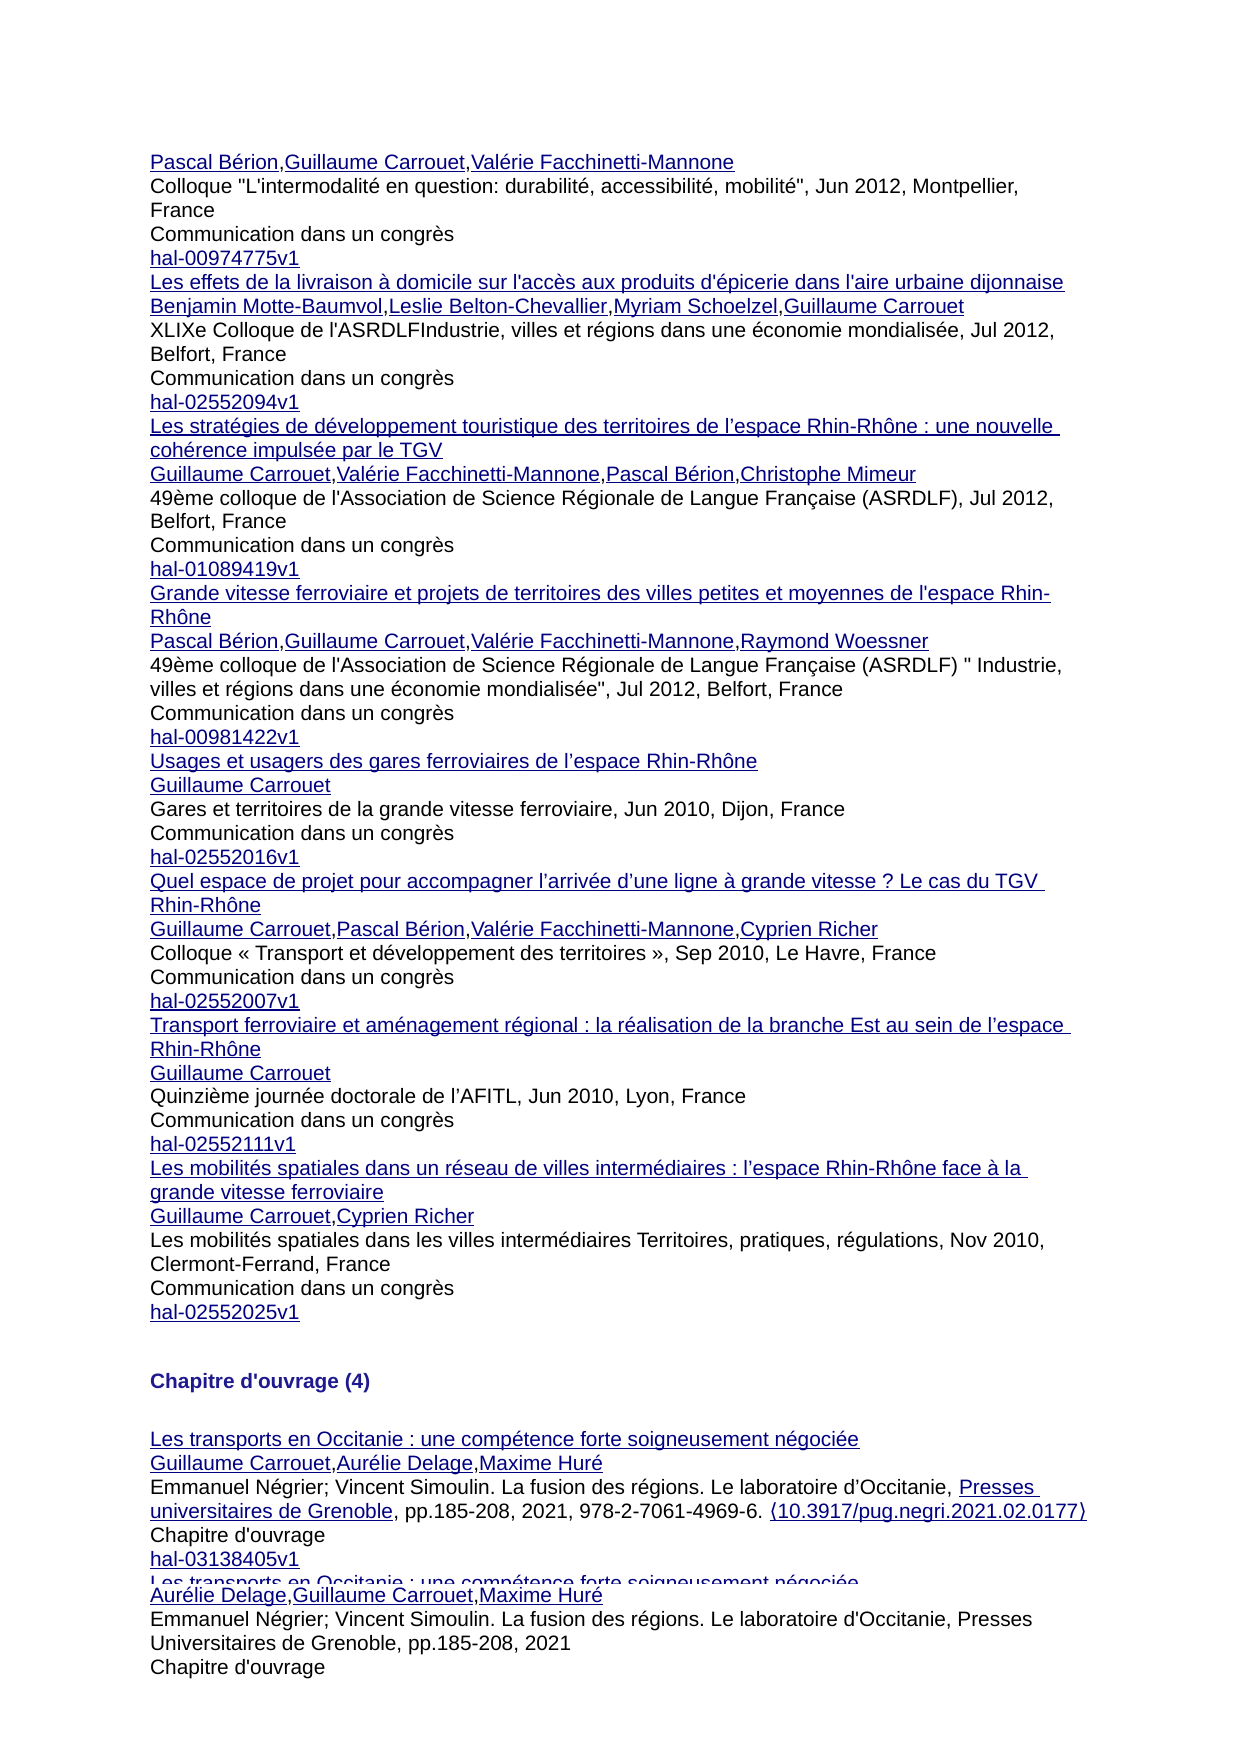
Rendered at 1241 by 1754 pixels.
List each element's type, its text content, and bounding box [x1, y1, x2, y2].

subtitle Chapitre d'ouvrage (4) [150, 1369, 1090, 1393]
table_cell Grande vitesse ferroviaire et projets de territoires des villes petites et moyennes de l'espace Rhin-Rhône Pascal Bérion,Guillaume Carrouet,Valérie Facchinetti-Mannone,Raymond Woessner 49ème colloque de l'Association de Science Régionale de Langue Française (ASRDLF) " Industrie, villes et régions dans une économie mondialisée", Jul 2012, Belfort, France Communication dans un congrès hal-00981422v1 [150, 581, 1090, 749]
table_cell Quel espace de projet pour accompagner l’arrivée d’une ligne à grande vitesse ? Le cas du TGV Rhin-Rhône Guillaume Carrouet,Pascal Bérion,Valérie Facchinetti-Mannone,Cyprien Richer Colloque « Transport et développement des territoires », Sep 2010, Le Havre, France Communication dans un congrès hal-02552007v1 [150, 869, 1090, 1012]
table_cell Pascal Bérion,Guillaume Carrouet,Valérie Facchinetti-Mannone Colloque "L'intermodalité en question: durabilité, accessibilité, mobilité", Jun 2012, Montpellier, France Communication dans un congrès hal-00974775v1 [150, 150, 1090, 270]
table_cell Les mobilités spatiales dans un réseau de villes intermédiaires : l’espace Rhin-Rhône face à la grande vitesse ferroviaire Guillaume Carrouet,Cyprien Richer Les mobilités spatiales dans les villes intermédiaires Territoires, pratiques, régulations, Nov 2010, Clermont-Ferrand, France Communication dans un congrès hal-02552025v1 [150, 1156, 1090, 1324]
table_cell Les stratégies de développement touristique des territoires de l’espace Rhin-Rhône : une nouvelle cohérence impulsée par le TGV Guillaume Carrouet,Valérie Facchinetti-Mannone,Pascal Bérion,Christophe Mimeur 49ème colloque de l'Association de Science Régionale de Langue Française (ASRDLF), Jul 2012, Belfort, France Communication dans un congrès hal-01089419v1 [150, 414, 1090, 581]
table_header Les transports en Occitanie : une compétence forte soigneusement négociée Guillaume Carrouet,Aurélie Delage,Maxime Huré Emmanuel Négrier; Vincent Simoulin. La fusion des régions. Le laboratoire d’Occitanie, Presses universitaires de Grenoble, pp.185-208, 2021, 978-2-7061-4969-6. ⟨10.3917/pug.negri.2021.02.0177⟩ Chapitre d'ouvrage hal-03138405v1 [150, 1427, 1090, 1571]
table_cell Les transports en Occitanie : une compétence forte soigneusement négociée Aurélie Delage,Guillaume Carrouet,Maxime Huré Emmanuel Négrier; Vincent Simoulin. La fusion des régions. Le laboratoire d'Occitanie, Presses Universitaires de Grenoble, pp.185-208, 2021 Chapitre d'ouvrage [150, 1571, 1090, 1679]
table_cell Usages et usagers des gares ferroviaires de l’espace Rhin-Rhône Guillaume Carrouet Gares et territoires de la grande vitesse ferroviaire, Jun 2010, Dijon, France Communication dans un congrès hal-02552016v1 [150, 749, 1090, 869]
table_cell Les effets de la livraison à domicile sur l'accès aux produits d'épicerie dans l'aire urbaine dijonnaise Benjamin Motte-Baumvol,Leslie Belton-Chevallier,Myriam Schoelzel,Guillaume Carrouet XLIXe Colloque de l'ASRDLFIndustrie, villes et régions dans une économie mondialisée, Jul 2012, Belfort, France Communication dans un congrès hal-02552094v1 [150, 270, 1090, 413]
table_cell Transport ferroviaire et aménagement régional : la réalisation de la branche Est au sein de l’espace Rhin-Rhône Guillaume Carrouet Quinzième journée doctorale de l’AFITL, Jun 2010, Lyon, France Communication dans un congrès hal-02552111v1 [150, 1013, 1090, 1156]
